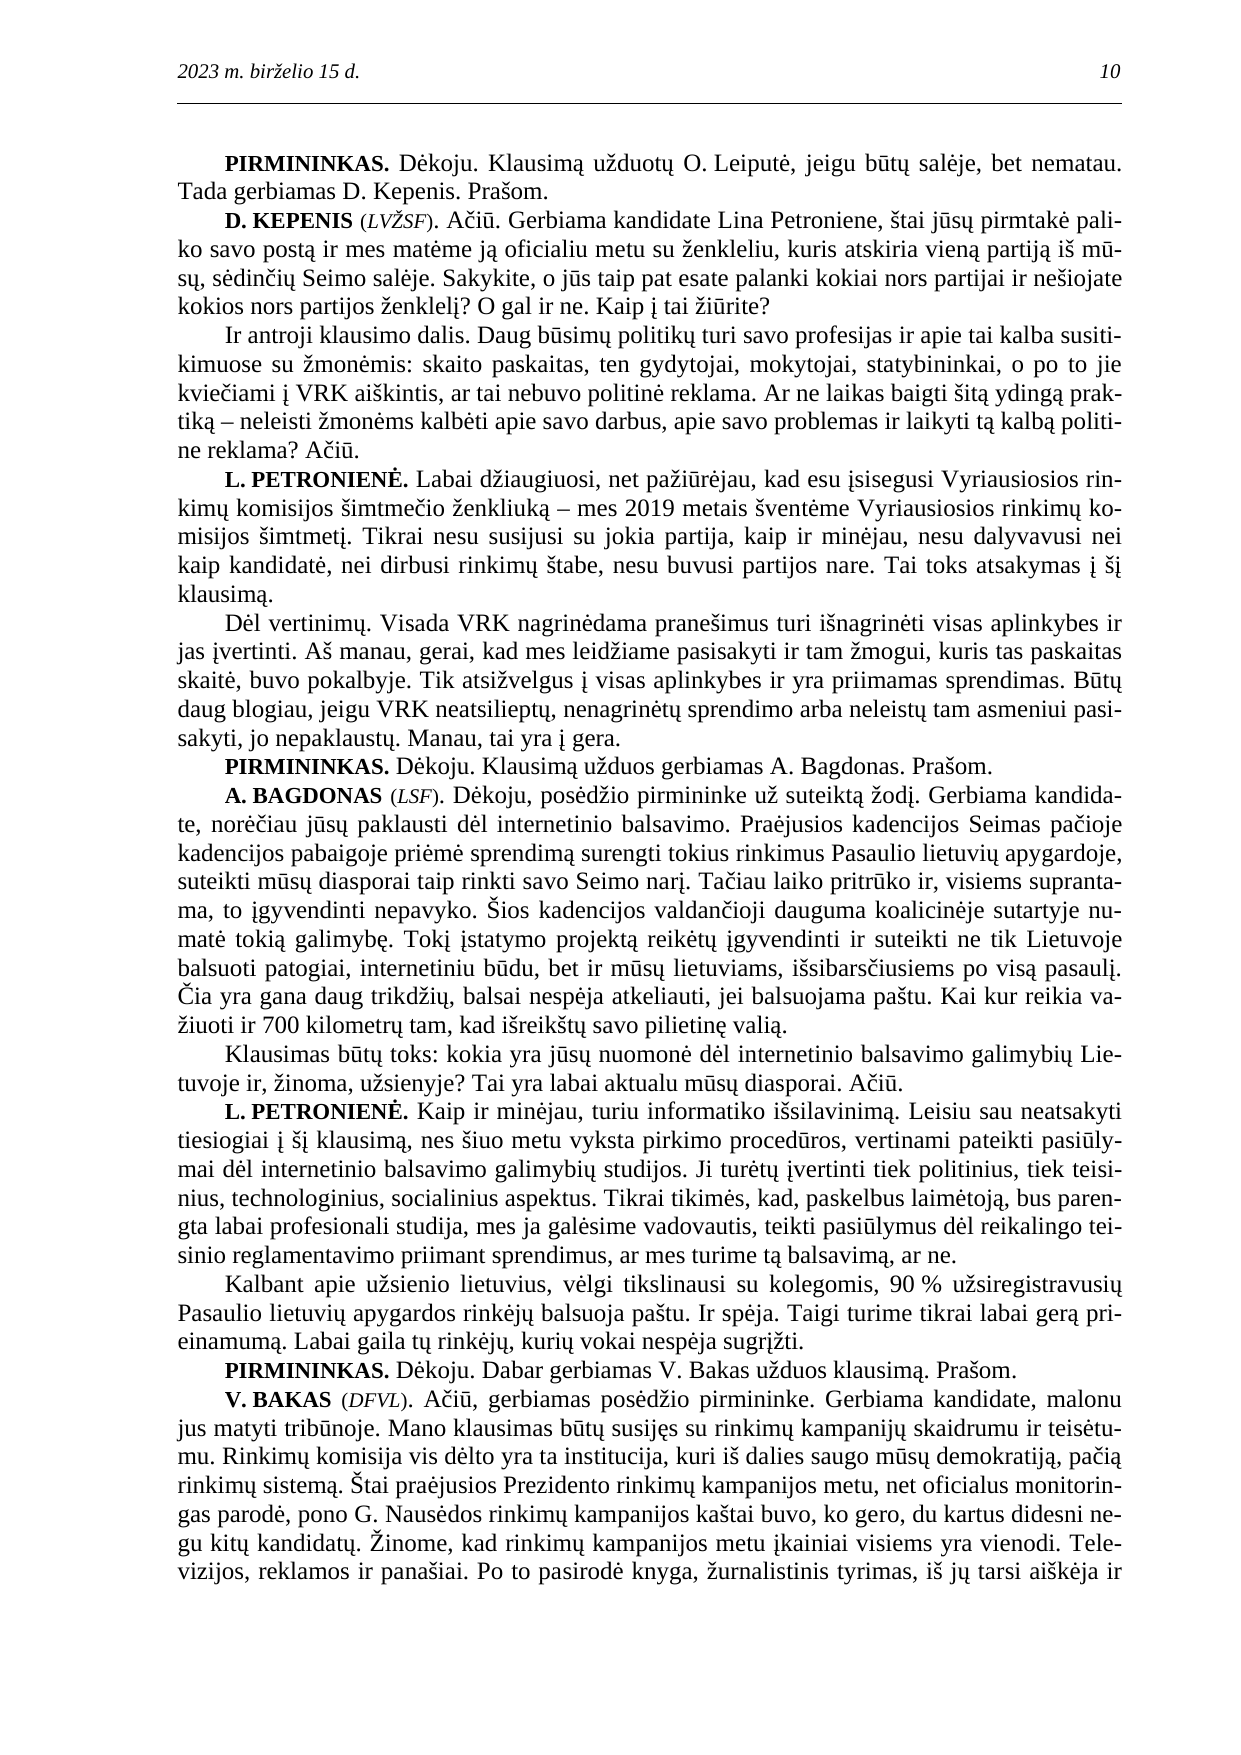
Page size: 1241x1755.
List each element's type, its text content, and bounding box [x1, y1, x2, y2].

text L. PETRONIENĖ. La­bai džiau­giuo­si, net pa­žiū­rė­jau, kad esu įsi­se­gu­si Vy­riau­sio­sios rin­ki­mų ko­mi­si­jos šimt­me­čio žen­kliu­ką – mes 2019 me­tais šven­tė­me Vy­riau­sio­sios rin­ki­mų ko­mi­si­jos šimt­me­tį. Tik­rai ne­su su­si­ju­si su jo­kia par­ti­ja, kaip ir mi­nė­jau, ne­su da­ly­va­vu­si nei kaip kan­di­da­tė, nei dir­bu­si rin­ki­mų šta­be, ne­su bu­vu­si par­ti­jos na­re. Tai toks at­sa­ky­mas į šį klau­si­mą. [177, 464, 1122, 608]
text D. KEPENIS (LVŽSF). Ačiū. Ger­bia­ma kan­di­da­te Li­na Pet­ro­nie­ne, štai jū­sų pirm­ta­kė pa­li­ko sa­vo pos­tą ir mes ma­tė­me ją ofi­cia­liu me­tu su žen­kle­liu, ku­ris at­ski­ria vie­ną par­ti­ją iš mū­sų, sė­din­čių Sei­mo sa­lė­je. Sa­ky­ki­te, o jūs taip pat esa­te pa­lan­ki ko­kiai nors par­ti­jai ir ne­šio­ja­te ko­kios nors par­ti­jos žen­kle­lį? O gal ir ne. Kaip į tai žiū­ri­te? [177, 205, 1122, 320]
text PIRMININKAS. Dė­ko­ju. Klau­si­mą už­duo­tų O. Lei­pu­tė, jei­gu bū­tų sa­lė­je, bet ne­ma­tau. Ta­da ger­bia­mas D. Ke­pe­nis. Pra­šom. [177, 148, 1122, 205]
text Kal­bant apie už­sie­nio lie­tu­vius, vėl­gi tiks­li­nau­si su ko­le­go­mis, 90 % už­si­re­gist­ra­vu­sių Pa­sau­lio lie­tu­vių apy­gar­dos rin­kė­jų bal­suo­ja paš­tu. Ir spė­ja. Tai­gi tu­ri­me tik­rai la­bai ge­rą pri­ei­na­mu­mą. La­bai gai­la tų rin­kė­jų, ku­rių vo­kai ne­spė­ja su­grįž­ti. [177, 1269, 1122, 1355]
text PIRMININKAS. Dė­ko­ju. Da­bar ger­bia­mas V. Ba­kas už­duos klau­si­mą. Pra­šom. [177, 1355, 1122, 1384]
text L. PETRONIENĖ. Kaip ir mi­nė­jau, tu­riu in­for­ma­ti­ko iš­si­la­vi­ni­mą. Lei­siu sau ne­at­sa­ky­ti tie­sio­giai į šį klau­si­mą, nes šiuo me­tu vyks­ta pir­ki­mo pro­ce­dū­ros, ver­ti­na­mi pa­teik­ti pa­siū­ly­mai dėl in­ter­ne­ti­nio bal­sa­vi­mo ga­li­my­bių stu­di­jos. Ji tu­rė­tų įver­tin­ti tiek po­li­ti­nius, tiek tei­si­nius, tech­no­lo­gi­nius, so­cia­li­nius as­pek­tus. Tik­rai ti­ki­mės, kad, pa­skel­bus lai­mė­to­ją, bus pa­ren­g­ta la­bai pro­fe­sio­na­li stu­di­ja, mes ja ga­lė­si­me va­do­vau­tis, teik­ti pa­siū­ly­mus dėl rei­ka­lin­go tei­si­nio reg­la­men­ta­vi­mo pri­imant spren­di­mus, ar mes tu­ri­me tą bal­sa­vi­mą, ar ne. [177, 1096, 1122, 1269]
text Dėl ver­ti­ni­mų. Vi­sa­da VRK nag­ri­nė­da­ma pra­ne­ši­mus tu­ri iš­nag­ri­nė­ti vi­sas ap­lin­ky­bes ir jas įver­tin­ti. Aš ma­nau, ge­rai, kad mes lei­džia­me pa­si­sa­ky­ti ir tam žmo­gui, ku­ris tas pa­skai­tas skai­tė, bu­vo po­kal­by­je. Tik at­si­žvel­gus į vi­sas ap­lin­ky­bes ir yra pri­ima­mas spren­di­mas. Bū­tų daug blo­giau, jei­gu VRK ne­at­si­liep­tų, ne­nag­ri­nė­tų spren­di­mo ar­ba ne­leis­tų tam as­me­niui pa­si­sa­ky­ti, jo ne­pa­klaus­tų. Ma­nau, tai yra į ge­ra. [177, 608, 1122, 751]
text Ir ant­ro­ji klau­si­mo da­lis. Daug bū­si­mų po­li­ti­kų tu­ri sa­vo pro­fe­si­jas ir apie tai kal­ba su­si­ti­ki­muo­se su žmo­nė­mis: skai­to pa­skai­tas, ten gy­dy­to­jai, mo­ky­to­jai, sta­ty­bi­nin­kai, o po to jie kvie­čia­mi į VRK aiš­kin­tis, ar tai ne­bu­vo po­li­ti­nė re­kla­ma. Ar ne lai­kas baig­ti ši­tą ydin­gą prak­ti­ką – ne­leis­ti žmo­nėms kal­bė­ti apie sa­vo dar­bus, apie sa­vo pro­ble­mas ir lai­ky­ti tą kal­bą po­li­ti­ne re­kla­ma? Ačiū. [177, 320, 1122, 464]
text Klau­si­mas bū­tų toks: ko­kia yra jū­sų nuo­mo­nė dėl in­ter­ne­ti­nio bal­sa­vi­mo ga­li­my­bių Lie­tu­vo­je ir, ži­no­ma, už­sie­ny­je? Tai yra la­bai ak­tu­a­lu mū­sų dias­po­rai. Ačiū. [177, 1039, 1122, 1096]
text PIRMININKAS. Dė­ko­ju. Klau­si­mą už­duos ger­bia­mas A. Bag­do­nas. Pra­šom. [177, 751, 1122, 780]
text V. BAKAS (DFVL). Ačiū, ger­bia­mas po­sė­džio pir­mi­nin­ke. Ger­bia­ma kan­di­da­te, ma­lo­nu jus ma­ty­ti tri­bū­no­je. Ma­no klau­si­mas bū­tų su­si­jęs su rin­ki­mų kam­pa­ni­jų skaid­ru­mu ir tei­sė­tu­mu. Rin­ki­mų ko­mi­si­ja vis dėl­to yra ta ins­ti­tu­ci­ja, ku­ri iš da­lies sau­go mū­sų de­mo­kra­tiją, pa­čią rin­ki­mų sis­te­mą. Štai pra­ėju­sios Pre­zi­den­to rin­ki­mų kam­pa­ni­jos me­tu, net ofi­cia­lus mo­ni­to­rin­gas pa­ro­dė, po­no G. Nau­sė­dos rin­ki­mų kam­pa­ni­jos kaš­tai bu­vo, ko ge­ro, du kar­tus di­des­ni ne­gu ki­tų kan­di­da­tų. Ži­no­me, kad rin­ki­mų kam­pa­ni­jos me­tu įkai­niai vi­siems yra vie­no­di. Te­le­vi­zi­jos, re­kla­mos ir pa­na­šiai. Po to pa­si­ro­dė kny­ga, žur­na­lis­ti­nis ty­ri­mas, iš jų tar­si aiš­kė­ja ir [177, 1384, 1122, 1585]
text A. BAGDONAS (LSF). Dė­ko­ju, po­sė­džio pir­mi­nin­ke už su­teik­tą žo­dį. Ger­bia­ma kan­di­da­te, no­rė­čiau jū­sų pa­klaus­ti dėl in­ter­ne­ti­nio bal­sa­vi­mo. Pra­ėju­sios ka­den­ci­jos Sei­mas pa­čio­je ka­den­ci­jos pa­bai­go­je pri­ėmė spren­di­mą su­reng­ti to­kius rin­ki­mus Pa­sau­lio lie­tu­vių apy­gar­do­je, su­teik­ti mū­sų dias­po­rai taip rink­ti sa­vo Sei­mo na­rį. Ta­čiau lai­ko pri­trū­ko ir, vi­siems su­pran­ta­ma, to įgy­ven­din­ti ne­pa­vy­ko. Šios ka­den­ci­jos val­dan­čio­ji dau­gu­ma ko­a­li­ci­nė­je su­tar­ty­je nu­ma­tė to­kią ga­li­my­bę. To­kį įsta­ty­mo pro­jek­tą rei­kė­tų įgy­ven­din­ti ir su­teik­ti ne tik Lie­tu­vo­je bal­suo­ti pa­to­giai, in­ter­ne­ti­niu bū­du, bet ir mū­sų lie­tu­viams, iš­si­bars­čiu­siems po vi­są pa­sau­lį. Čia yra ga­na daug trik­džių, bal­sai ne­spė­ja at­ke­liau­ti, jei bal­suo­ja­ma paš­tu. Kai kur rei­kia va­žiuo­ti ir 700 ki­lo­met­rų tam, kad iš­reikš­tų sa­vo pi­lie­ti­nę va­lią. [177, 780, 1122, 1039]
